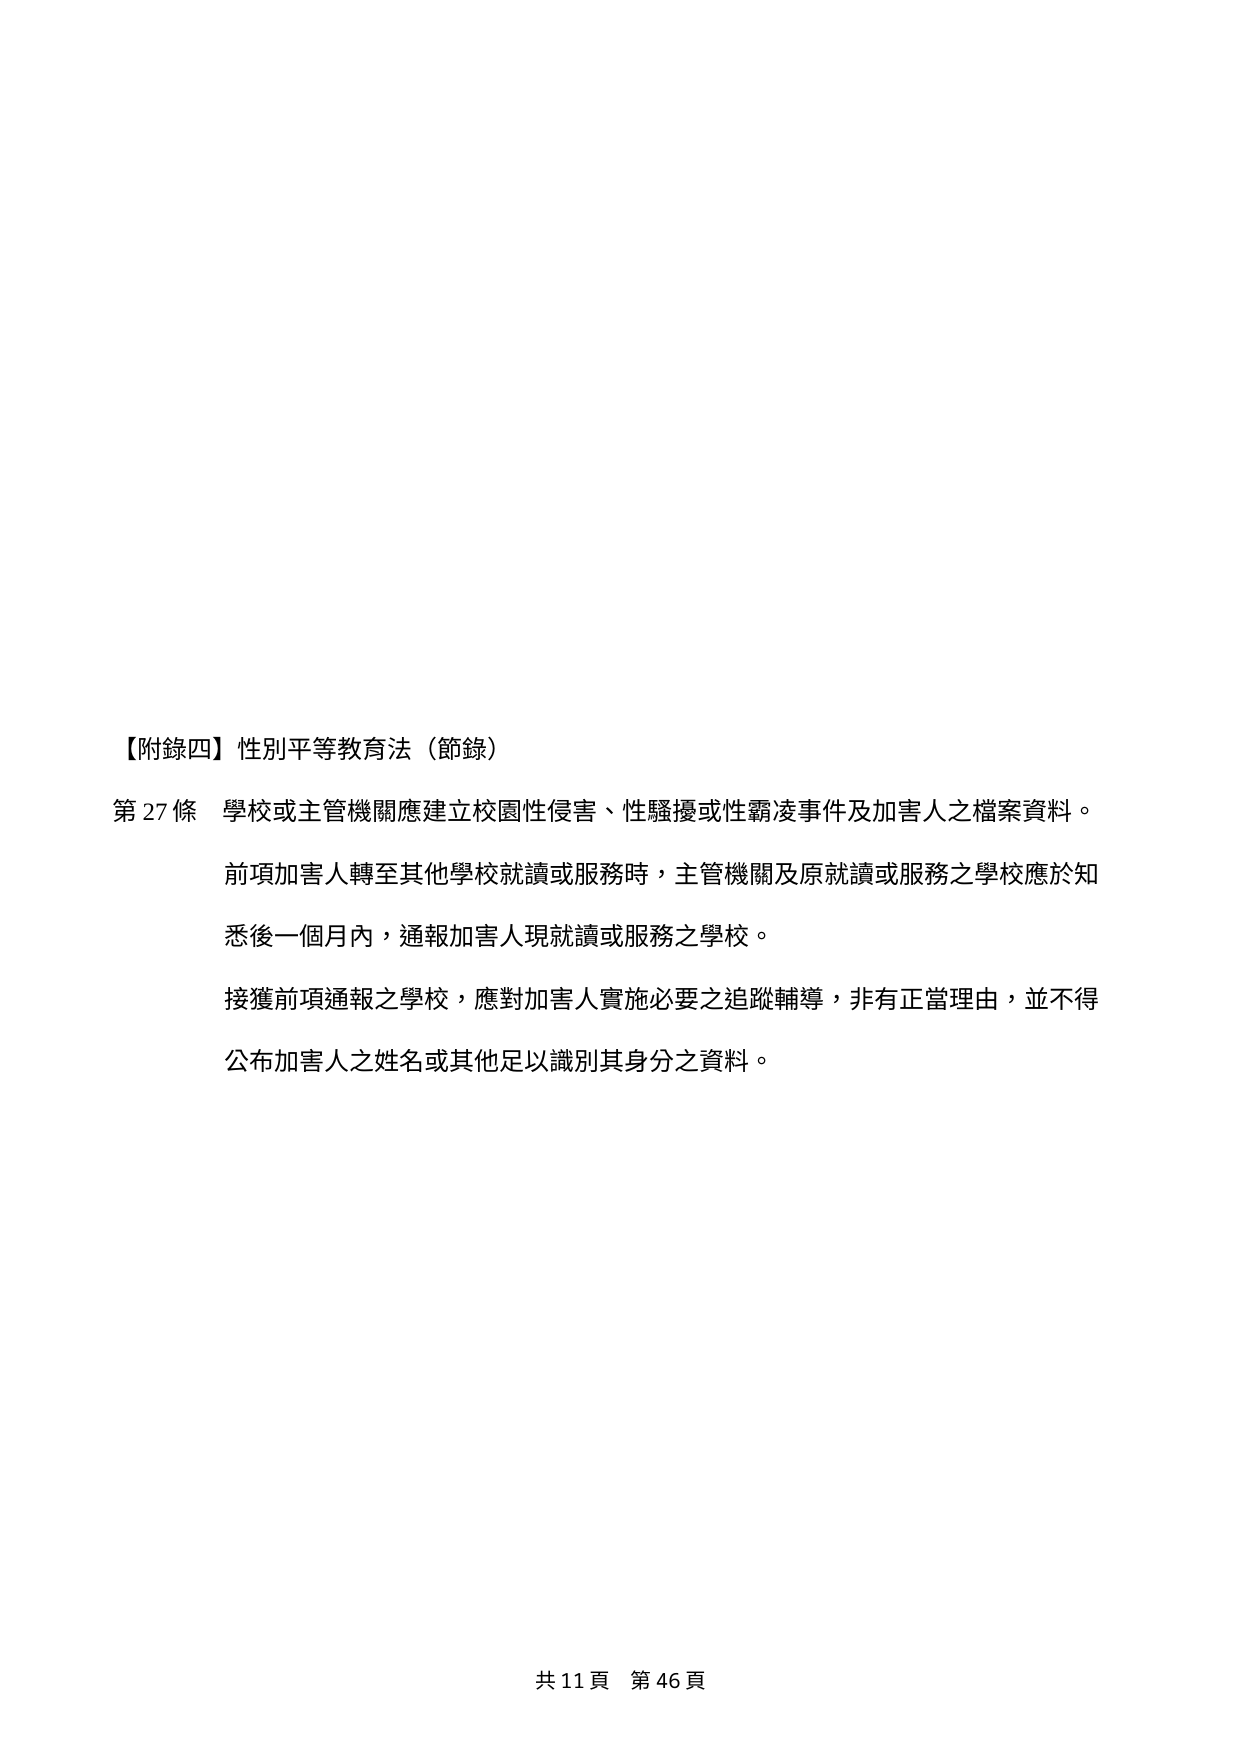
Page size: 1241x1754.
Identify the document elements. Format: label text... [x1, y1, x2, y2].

text 接獲前項通報之學校，應對加害人實施必要之追蹤輔導，非有正當理由，並不得 [112, 956, 1128, 1018]
text 第27條 學校或主管機關應建立校園性侵害、性騷擾或性霸凌事件及加害人之檔案資料。 [112, 768, 1128, 831]
text 公布加害人之姓名或其他足以識別其身分之資料。 [112, 1018, 1128, 1081]
text 【附錄四】性別平等教育法（節錄） [112, 706, 1128, 768]
text 悉後一個月內，通報加害人現就讀或服務之學校。 [112, 893, 1128, 956]
text 前項加害人轉至其他學校就讀或服務時，主管機關及原就讀或服務之學校應於知 [112, 831, 1128, 893]
